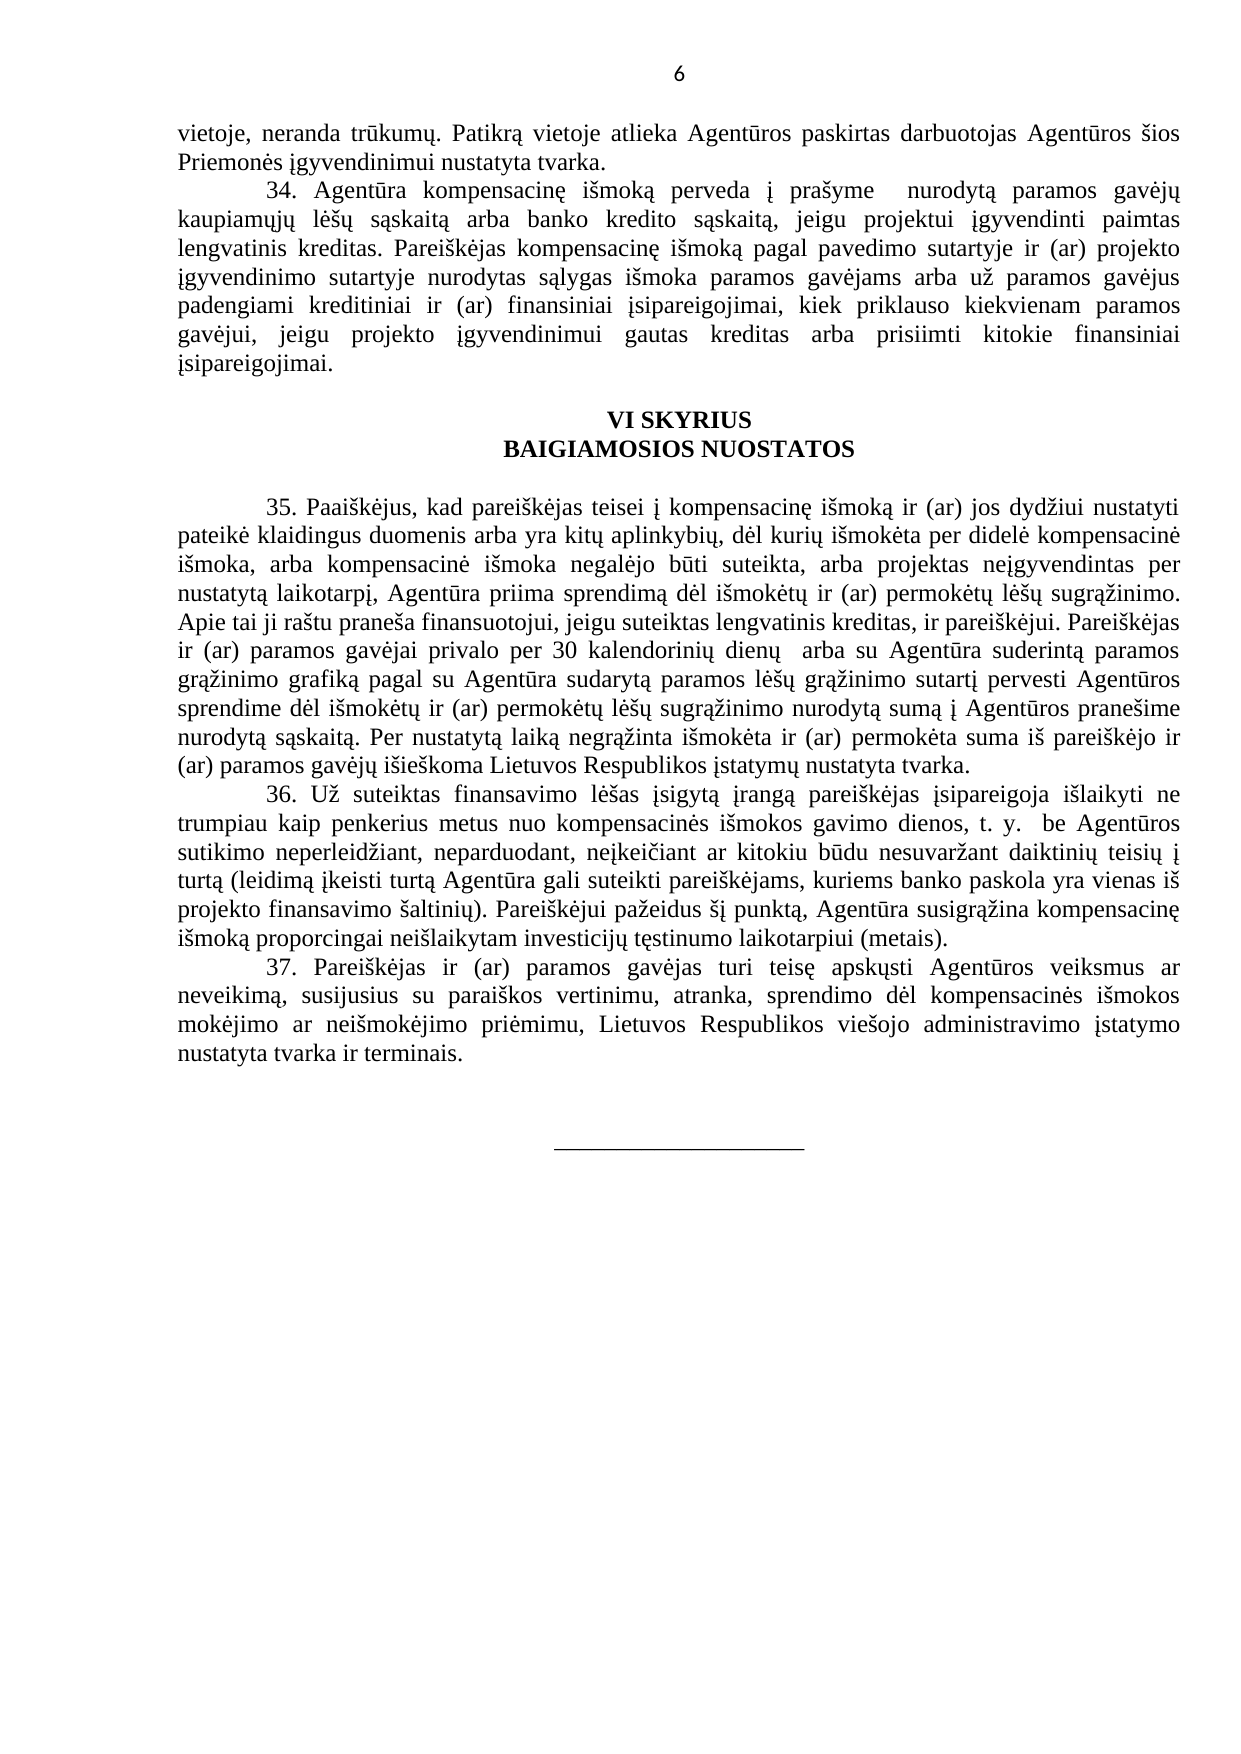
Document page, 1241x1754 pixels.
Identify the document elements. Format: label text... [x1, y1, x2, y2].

text vietoje, neranda trūkumų. Patikrą vietoje atlieka Agentūros paskirtas darbuotojas Agentūros šios Priemonės įgyvendinimui nustatyta tvarka. [177, 118, 1181, 176]
text 37. Pareiškėjas ir (ar) paramos gavėjas turi teisę apskųsti Agentūros veiksmus ar neveikimą, susijusius su paraiškos vertinimu, atranka, sprendimo dėl kompensacinės išmokos mokėjimo ar neišmokėjimo priėmimu, Lietuvos Respublikos viešojo administravimo įstatymo nustatyta tvarka ir terminais. [177, 952, 1181, 1067]
text 35. Paaiškėjus, kad pareiškėjas teisei į kompensacinę išmoką ir (ar) jos dydžiui nustatyti pateikė klaidingus duomenis arba yra kitų aplinkybių, dėl kurių išmokėta per didelė kompensacinė išmoka, arba kompensacinė išmoka negalėjo būti suteikta, arba projektas neįgyvendintas per nustatytą laikotarpį, Agentūra priima sprendimą dėl išmokėtų ir (ar) permokėtų lėšų sugrąžinimo. Apie tai ji raštu praneša finansuotojui, jeigu suteiktas lengvatinis kreditas, ir pareiškėjui. Pareiškėjas ir (ar) paramos gavėjai privalo per 30 kalendorinių dienų arba su Agentūra suderintą paramos grąžinimo grafiką pagal su Agentūra sudarytą paramos lėšų grąžinimo sutartį pervesti Agentūros sprendime dėl išmokėtų ir (ar) permokėtų lėšų sugrąžinimo nurodytą sumą į Agentūros pranešime nurodytą sąskaitą. Per nustatytą laiką negrąžinta išmokėta ir (ar) permokėta suma iš pareiškėjo ir (ar) paramos gavėjų išieškoma Lietuvos Respublikos įstatymų nustatyta tvarka. [177, 492, 1181, 779]
text VI SKYRIUS [177, 406, 1181, 434]
text ____________________ [177, 1124, 1181, 1153]
text BAIGIAMOSIOS NUOSTATOS [177, 434, 1181, 463]
text 34. Agentūra kompensacinę išmoką perveda į prašyme nurodytą paramos gavėjų kaupiamųjų lėšų sąskaitą arba banko kredito sąskaitą, jeigu projektui įgyvendinti paimtas lengvatinis kreditas. Pareiškėjas kompensacinę išmoką pagal pavedimo sutartyje ir (ar) projekto įgyvendinimo sutartyje nurodytas sąlygas išmoka paramos gavėjams arba už paramos gavėjus padengiami kreditiniai ir (ar) finansiniai įsipareigojimai, kiek priklauso kiekvienam paramos gavėjui, jeigu projekto įgyvendinimui gautas kreditas arba prisiimti kitokie finansiniai įsipareigojimai. [177, 176, 1181, 377]
text 36. Už suteiktas finansavimo lėšas įsigytą įrangą pareiškėjas įsipareigoja išlaikyti ne trumpiau kaip penkerius metus nuo kompensacinės išmokos gavimo dienos, t. y. be Agentūros sutikimo neperleidžiant, neparduodant, neįkeičiant ar kitokiu būdu nesuvaržant daiktinių teisių į turtą (leidimą įkeisti turtą Agentūra gali suteikti pareiškėjams, kuriems banko paskola yra vienas iš projekto finansavimo šaltinių). Pareiškėjui pažeidus šį punktą, Agentūra susigrąžina kompensacinę išmoką proporcingai neišlaikytam investicijų tęstinumo laikotarpiui (metais). [177, 779, 1181, 952]
